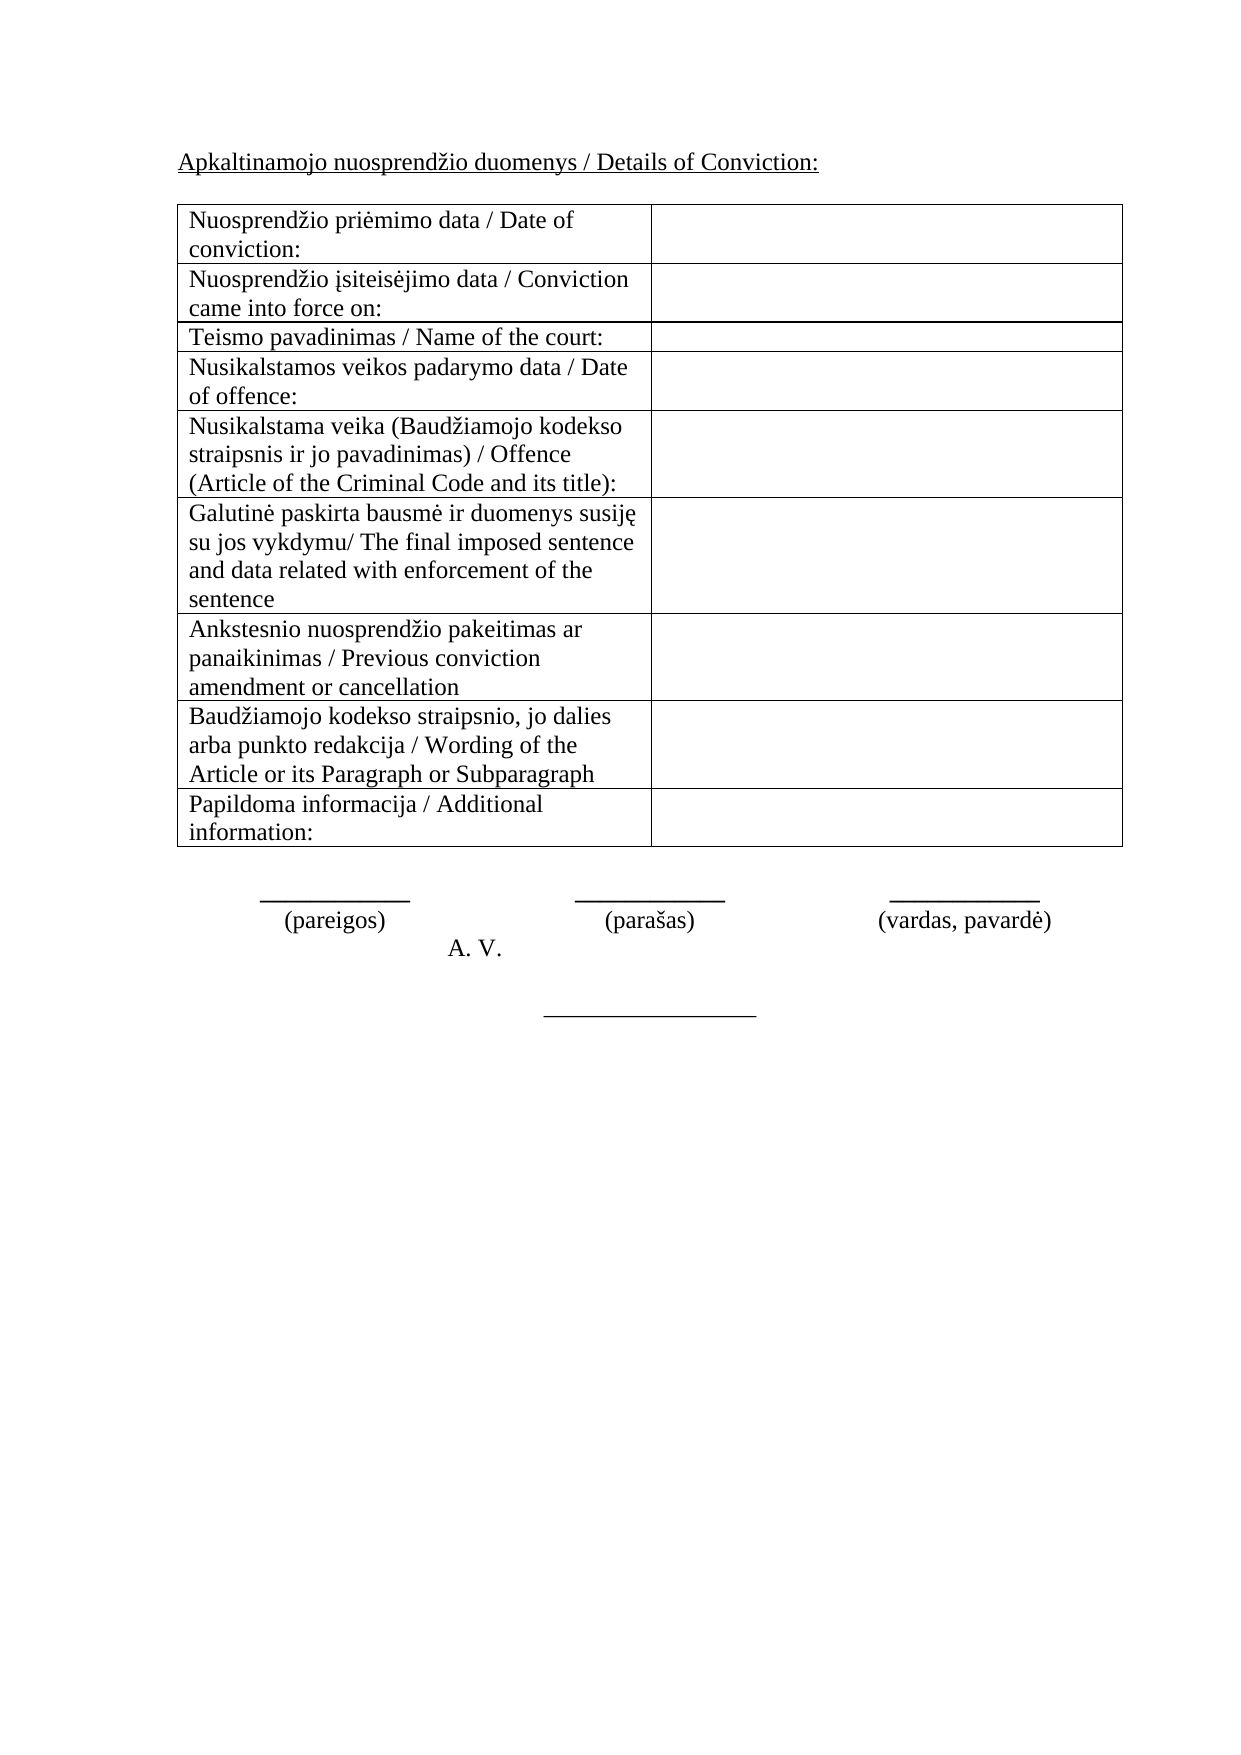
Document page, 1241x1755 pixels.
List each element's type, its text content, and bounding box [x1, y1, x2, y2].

table_cell Ankstesnio nuosprendžio pakeitimas ar panaikinimas / Previous conviction amendment or cancellation [178, 614, 651, 700]
table_cell [652, 352, 1122, 410]
table_header ____________ (pareigos) [177, 876, 492, 933]
table_cell Nuosprendžio įsiteisėjimo data / Conviction came into force on: [178, 264, 651, 321]
table_cell Teismo pavadinimas / Name of the court: [178, 323, 651, 351]
table_cell [652, 614, 1122, 700]
table_cell Nusikalstamos veikos padarymo data / Date of offence: [178, 352, 651, 410]
text _________________ [177, 991, 1122, 1020]
table_cell [652, 411, 1122, 497]
table_header Nuosprendžio priėmimo data / Date of conviction: [178, 205, 651, 263]
table_header ____________ (vardas, pavardė) [807, 876, 1122, 933]
table_cell [652, 498, 1122, 613]
table_header ____________ (parašas) [492, 876, 807, 933]
table_cell [652, 323, 1122, 351]
table_header [652, 205, 1122, 263]
table_cell Nusikalstama veika (Baudžiamojo kodekso straipsnis ir jo pavadinimas) / Offence (Article of the Criminal Code and its title): [178, 411, 651, 497]
table_cell Baudžiamojo kodekso straipsnio, jo dalies arba punkto redakcija / Wording of the Article or its Paragraph or Subparagraph [178, 701, 651, 788]
table_cell Galutinė paskirta bausmė ir duomenys susiję su jos vykdymu/ The final imposed sentence and data related with enforcement of the sentence [178, 498, 651, 613]
text Apkaltinamojo nuosprendžio duomenys / Details of Conviction: [177, 147, 1122, 176]
table_cell [652, 701, 1122, 788]
table_cell Papildoma informacija / Additional information: [178, 789, 651, 846]
text A. V. [312, 933, 1122, 962]
table_cell [652, 264, 1122, 321]
table_cell [652, 789, 1122, 846]
